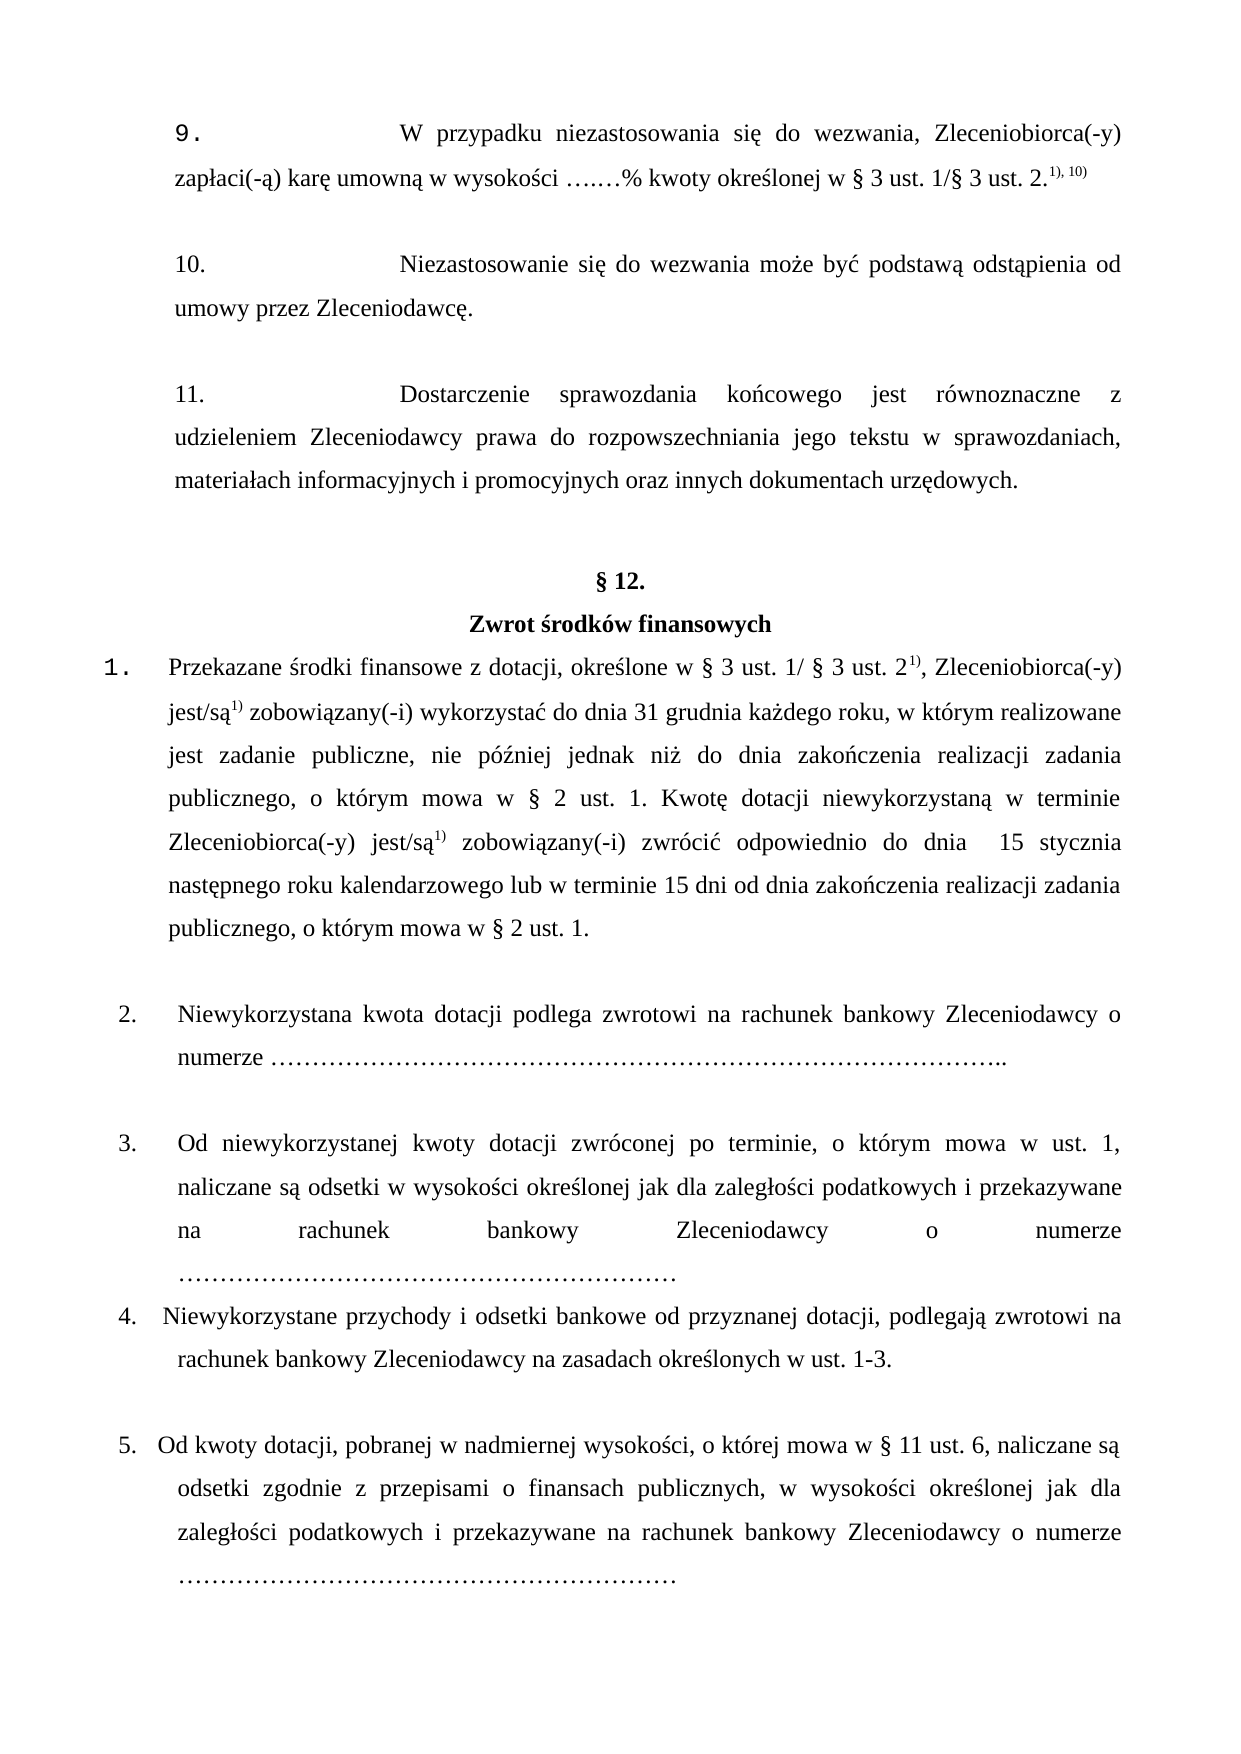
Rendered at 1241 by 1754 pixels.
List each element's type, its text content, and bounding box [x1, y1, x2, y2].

text Zwrot środków finansowych [118, 609, 1122, 638]
list Niezastosowanie się do wezwania może być podstawą odstąpienia od umowy przez Zleceniodawcę. [174, 249, 1122, 321]
list Przekazane środki finansowe z dotacji, określone w § 3 ust. 1/ § 3 ust. 21), Zleceniobiorca(-y) jest/są1) zobowiązany(-i) wykorzystać do dnia 31 grudnia każdego roku, w którym realizowane jest zadanie publiczne, nie później jednak niż do dnia zakończenia realizacji zadania publicznego, o którym mowa w § 2 ust. 1. Kwotę dotacji niewykorzystaną w terminie Zleceniobiorca(-y) jest/są1) zobowiązany(-i) zwrócić odpowiednio do dnia 15 stycznia następnego roku kalendarzowego lub w terminie 15 dni od dnia zakończenia realizacji zadania publicznego, o którym mowa w § 2 ust. 1. [103, 652, 1122, 942]
list W przypadku niezastosowania się do wezwania, Zleceniobiorca(-y) zapłaci(-ą) karę umowną w wysokości ….…% kwoty określonej w § 3 ust. 1/§ 3 ust. 2.1), 10) [174, 118, 1122, 192]
text 4. Niewykorzystane przychody i odsetki bankowe od przyznanej dotacji, podlegają zwrotowi na rachunek bankowy Zleceniodawcy na zasadach określonych w ust. 1-3. [118, 1301, 1122, 1373]
text 5. Od kwoty dotacji, pobranej w nadmiernej wysokości, o której mowa w § 11 ust. 6, naliczane są odsetki zgodnie z przepisami o finansach publicznych, w wysokości określonej jak dla zaległości podatkowych i przekazywane na rachunek bankowy Zleceniodawcy o numerze …………………………………………………… [118, 1430, 1122, 1588]
list Od niewykorzystanej kwoty dotacji zwróconej po terminie, o którym mowa w ust. 1, naliczane są odsetki w wysokości określonej jak dla zaległości podatkowych i przekazywane na rachunek bankowy Zleceniodawcy o numerze …………………………………………………… [118, 1128, 1122, 1287]
text § 12. [118, 566, 1122, 594]
list Dostarczenie sprawozdania końcowego jest równoznaczne z udzieleniem Zleceniodawcy prawa do rozpowszechniania jego tekstu w sprawozdaniach, materiałach informacyjnych i promocyjnych oraz innych dokumentach urzędowych. [174, 379, 1122, 494]
list Niewykorzystana kwota dotacji podlega zwrotowi na rachunek bankowy Zleceniodawcy o numerze …………………………………………………………………………….. [118, 999, 1122, 1071]
